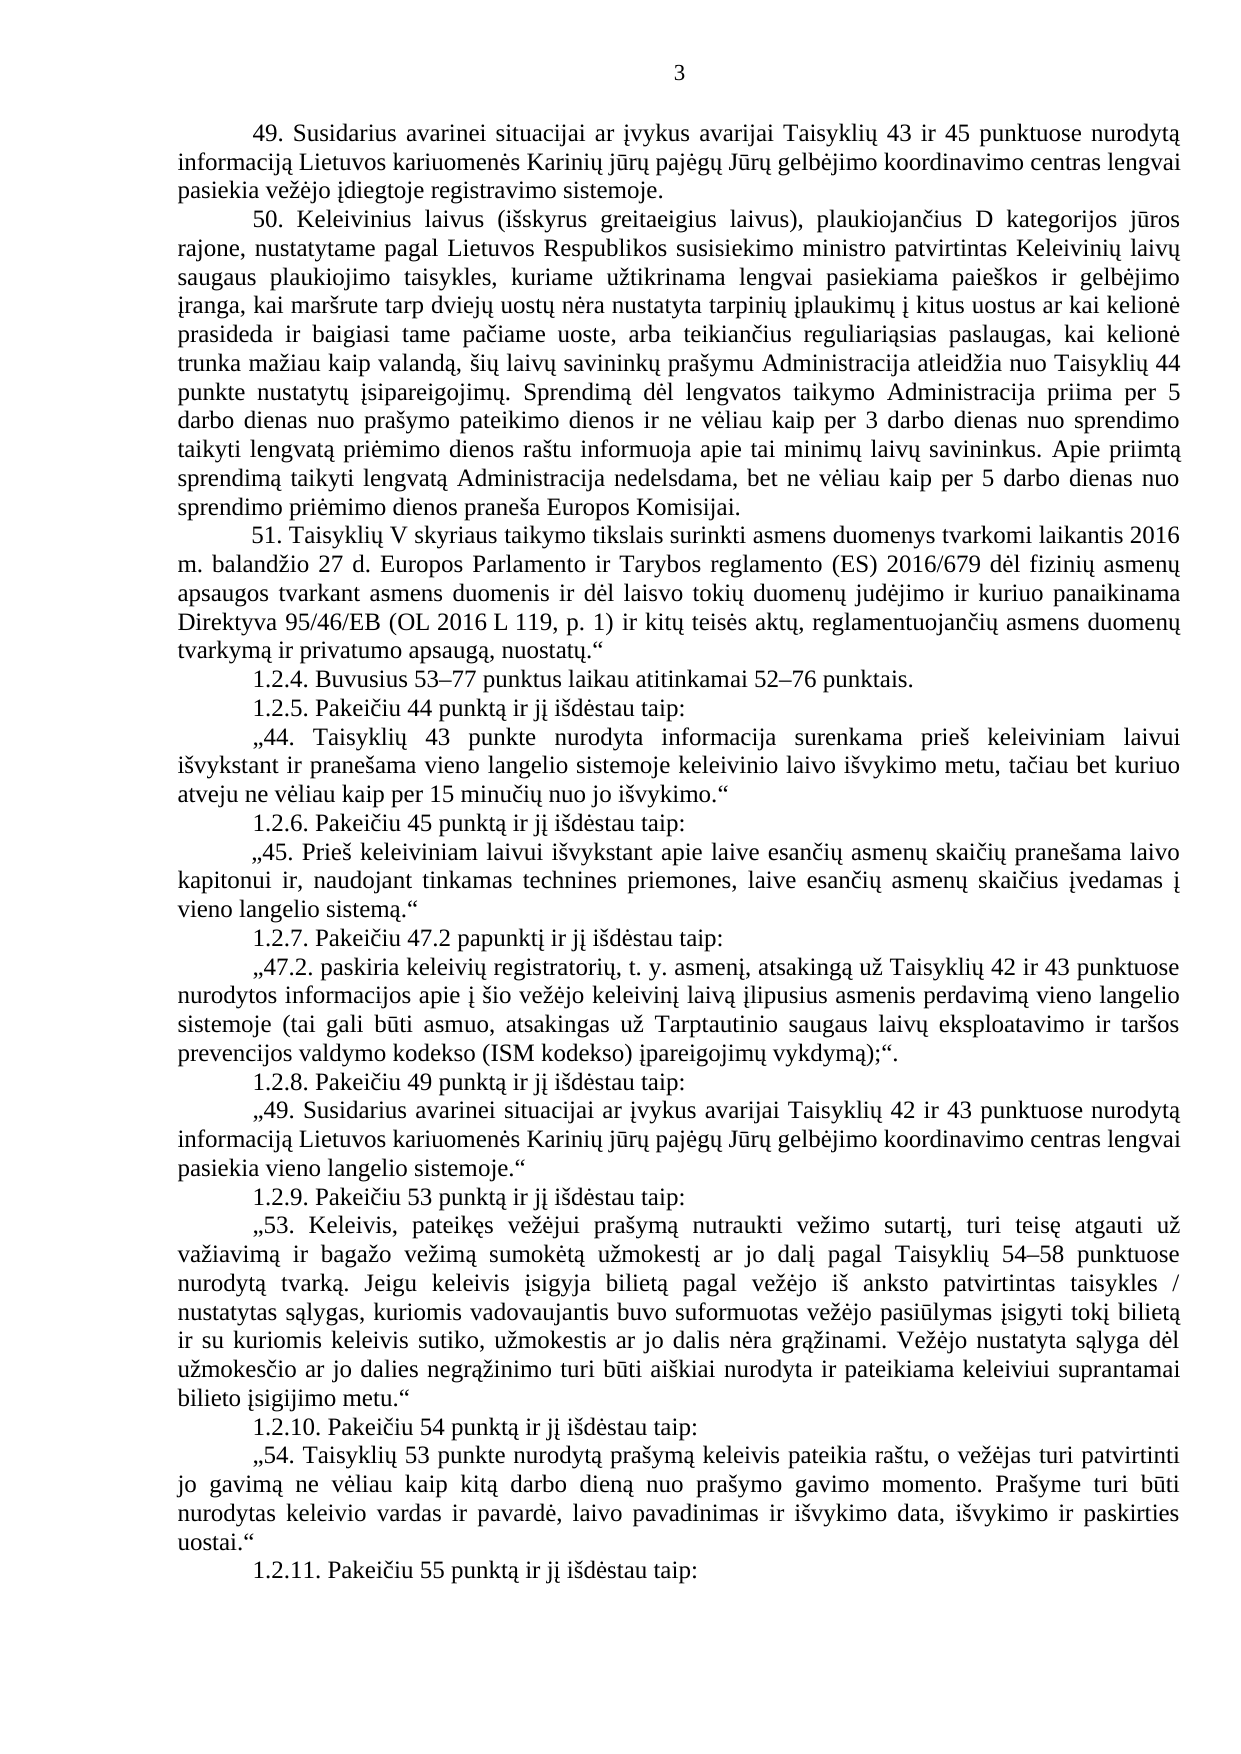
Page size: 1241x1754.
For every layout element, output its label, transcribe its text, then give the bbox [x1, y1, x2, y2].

text „44. Taisyklių 43 punkte nurodyta informacija surenkama prieš keleiviniam laivui išvykstant ir pranešama vieno langelio sistemoje keleivinio laivo išvykimo metu, tačiau bet kuriuo atveju ne vėliau kaip per 15 minučių nuo jo išvykimo.“ [177, 722, 1181, 808]
text „47.2. paskiria keleivių registratorių, t. y. asmenį, atsakingą už Taisyklių 42 ir 43 punktuose nurodytos informacijos apie į šio vežėjo keleivinį laivą įlipusius asmenis perdavimą vieno langelio sistemoje (tai gali būti asmuo, atsakingas už Tarptautinio saugaus laivų eksploatavimo ir taršos prevencijos valdymo kodekso (ISM kodekso) įpareigojimų vykdymą);“. [177, 952, 1181, 1067]
text 1.2.4. Buvusius 53–77 punktus laikau atitinkamai 52–76 punktais. [177, 664, 1181, 693]
text 1.2.10. Pakeičiu 54 punktą ir jį išdėstau taip: [177, 1412, 1181, 1441]
text 1.2.7. Pakeičiu 47.2 papunktį ir jį išdėstau taip: [177, 923, 1181, 952]
text 49. Susidarius avarinei situacijai ar įvykus avarijai Taisyklių 43 ir 45 punktuose nurodytą informaciją Lietuvos kariuomenės Karinių jūrų pajėgų Jūrų gelbėjimo koordinavimo centras lengvai pasiekia vežėjo įdiegtoje registravimo sistemoje. [177, 118, 1181, 204]
text „54. Taisyklių 53 punkte nurodytą prašymą keleivis pateikia raštu, o vežėjas turi patvirtinti jo gavimą ne vėliau kaip kitą darbo dieną nuo prašymo gavimo momento. Prašyme turi būti nurodytas keleivio vardas ir pavardė, laivo pavadinimas ir išvykimo data, išvykimo ir paskirties uostai.“ [177, 1441, 1181, 1556]
text „45. Prieš keleiviniam laivui išvykstant apie laive esančių asmenų skaičių pranešama laivo kapitonui ir, naudojant tinkamas technines priemones, laive esančių asmenų skaičius įvedamas į vieno langelio sistemą.“ [177, 837, 1181, 923]
text 1.2.6. Pakeičiu 45 punktą ir jį išdėstau taip: [177, 808, 1181, 837]
text 1.2.11. Pakeičiu 55 punktą ir jį išdėstau taip: [177, 1556, 1181, 1584]
text 1.2.8. Pakeičiu 49 punktą ir jį išdėstau taip: [177, 1067, 1181, 1096]
text „53. Keleivis, pateikęs vežėjui prašymą nutraukti vežimo sutartį, turi teisę atgauti už važiavimą ir bagažo vežimą sumokėtą užmokestį ar jo dalį pagal Taisyklių 54–58 punktuose nurodytą tvarką. Jeigu keleivis įsigyja bilietą pagal vežėjo iš anksto patvirtintas taisykles / nustatytas sąlygas, kuriomis vadovaujantis buvo suformuotas vežėjo pasiūlymas įsigyti tokį bilietą ir su kuriomis keleivis sutiko, užmokestis ar jo dalis nėra grąžinami. Vežėjo nustatyta sąlyga dėl užmokesčio ar jo dalies negrąžinimo turi būti aiškiai nurodyta ir pateikiama keleiviui suprantamai bilieto įsigijimo metu.“ [177, 1211, 1181, 1412]
text „49. Susidarius avarinei situacijai ar įvykus avarijai Taisyklių 42 ir 43 punktuose nurodytą informaciją Lietuvos kariuomenės Karinių jūrų pajėgų Jūrų gelbėjimo koordinavimo centras lengvai pasiekia vieno langelio sistemoje.“ [177, 1096, 1181, 1182]
text 1.2.5. Pakeičiu 44 punktą ir jį išdėstau taip: [177, 693, 1181, 722]
text 1.2.9. Pakeičiu 53 punktą ir jį išdėstau taip: [177, 1182, 1181, 1211]
text 50. Keleivinius laivus (išskyrus greitaeigius laivus), plaukiojančius D kategorijos jūros rajone, nustatytame pagal Lietuvos Respublikos susisiekimo ministro patvirtintas Keleivinių laivų saugaus plaukiojimo taisykles, kuriame užtikrinama lengvai pasiekiama paieškos ir gelbėjimo įranga, kai maršrute tarp dviejų uostų nėra nustatyta tarpinių įplaukimų į kitus uostus ar kai kelionė prasideda ir baigiasi tame pačiame uoste, arba teikiančius reguliariąsias paslaugas, kai kelionė trunka mažiau kaip valandą, šių laivų savininkų prašymu Administracija atleidžia nuo Taisyklių 44 punkte nustatytų įsipareigojimų. Sprendimą dėl lengvatos taikymo Administracija priima per 5 darbo dienas nuo prašymo pateikimo dienos ir ne vėliau kaip per 3 darbo dienas nuo sprendimo taikyti lengvatą priėmimo dienos raštu informuoja apie tai minimų laivų savininkus. Apie priimtą sprendimą taikyti lengvatą Administracija nedelsdama, bet ne vėliau kaip per 5 darbo dienas nuo sprendimo priėmimo dienos praneša Europos Komisijai. [177, 204, 1181, 521]
text 51. Taisyklių V skyriaus taikymo tikslais surinkti asmens duomenys tvarkomi laikantis 2016 m. balandžio 27 d. Europos Parlamento ir Tarybos reglamento (ES) 2016/679 dėl fizinių asmenų apsaugos tvarkant asmens duomenis ir dėl laisvo tokių duomenų judėjimo ir kuriuo panaikinama Direktyva 95/46/EB (OL 2016 L 119, p. 1) ir kitų teisės aktų, reglamentuojančių asmens duomenų tvarkymą ir privatumo apsaugą, nuostatų.“ [177, 521, 1181, 664]
